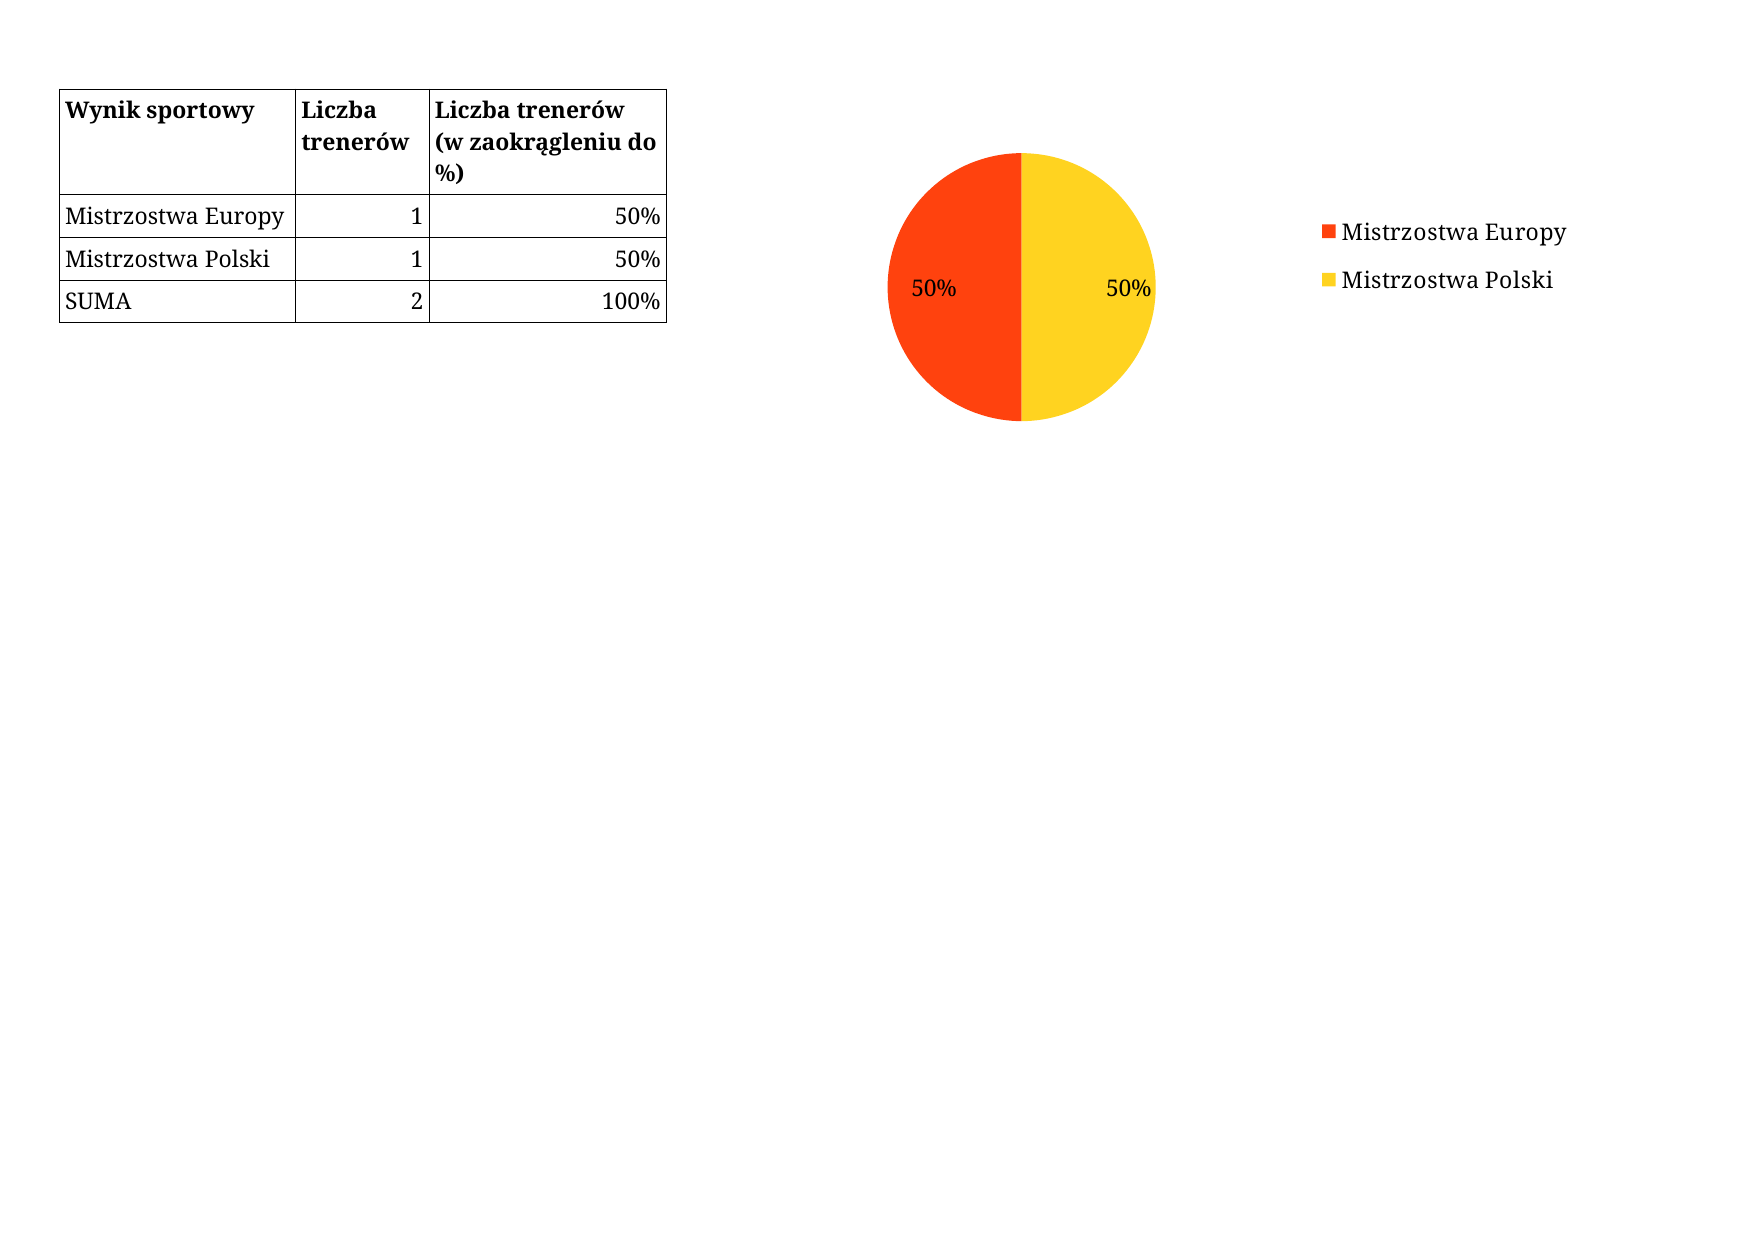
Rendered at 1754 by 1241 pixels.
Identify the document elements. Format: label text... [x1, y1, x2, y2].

table_header Liczba trenerów (w zaokrągleniu do %) [430, 90, 666, 194]
table_header Liczba trenerów [296, 90, 429, 194]
table_header Wynik sportowy [60, 90, 295, 194]
table_cell SUMA [60, 281, 295, 322]
table_cell 1 [296, 195, 429, 237]
table_cell 50% [430, 238, 666, 279]
table_cell 100% [430, 281, 666, 322]
table_cell Mistrzostwa Europy [60, 195, 295, 237]
table_cell Mistrzostwa Polski [60, 238, 295, 279]
table_cell 2 [296, 281, 429, 322]
table_cell 50% [430, 195, 666, 237]
table_cell 1 [296, 238, 429, 279]
